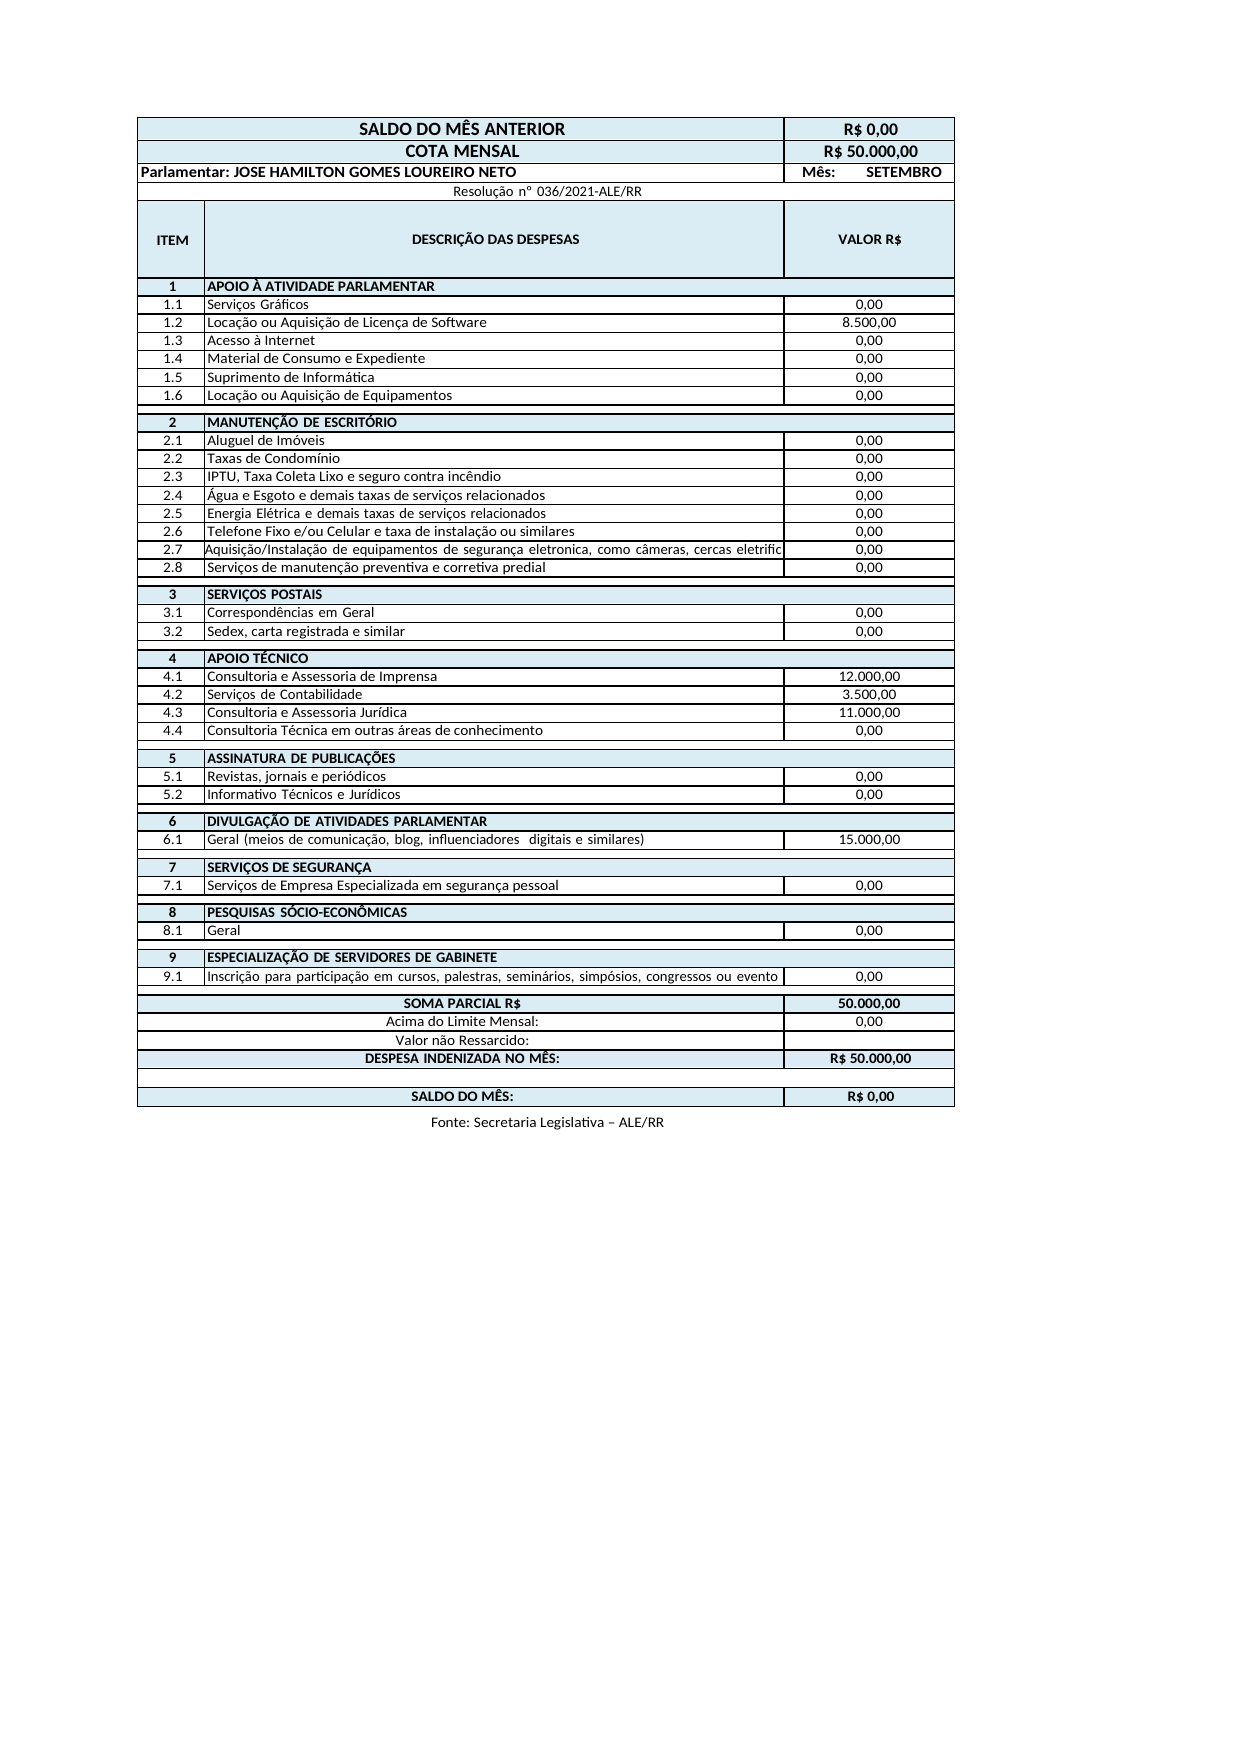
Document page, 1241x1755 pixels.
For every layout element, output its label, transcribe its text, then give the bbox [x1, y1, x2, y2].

table_cell Serviços de Contabilidade [205, 687, 783, 703]
table_cell 9 [138, 950, 204, 967]
table_cell Consultoria e Assessoria de Imprensa [205, 669, 783, 685]
table_cell SOMA PARCIAL R$ [138, 996, 783, 1012]
table_cell SERVIÇOS DE SEGURANÇA [205, 859, 954, 876]
table_cell Serviços Gráficos [205, 297, 783, 313]
table_cell 0,00 [785, 297, 954, 313]
table_cell [138, 941, 954, 948]
table_cell SALDO DO MÊS: [138, 1088, 783, 1106]
table_cell 4.2 [138, 687, 204, 703]
table_cell 0,00 [785, 387, 954, 404]
table_cell ESPECIALIZAÇÃO DE SERVIDORES DE GABINETE [205, 950, 954, 967]
table_cell Acesso à Internet [205, 333, 783, 349]
table_cell Sedex, carta registrada e similar [205, 623, 783, 640]
table_cell [138, 406, 954, 413]
table_cell 1.1 [138, 297, 204, 313]
table_cell Resolução nº 036/2021-ALE/RR [138, 183, 954, 200]
table_cell 8.1 [138, 923, 204, 939]
table_cell Água e Esgoto e demais taxas de serviços relacionados [205, 487, 783, 504]
table_cell 2.7 [138, 542, 204, 558]
table_cell 0,00 [785, 542, 954, 558]
table_cell Acima do Limite Mensal: [138, 1014, 783, 1030]
table_cell SERVIÇOS POSTAIS [205, 587, 954, 603]
table_cell 0,00 [785, 369, 954, 386]
table_cell 0,00 [785, 451, 954, 467]
text Fonte: Secretaria Legislativa – ALE/RR [431, 1113, 1066, 1131]
table_cell 2.2 [138, 451, 204, 467]
table_cell 0,00 [785, 560, 954, 576]
table_cell [138, 986, 954, 994]
table_cell APOIO À ATIVIDADE PARLAMENTAR [205, 279, 954, 295]
table_cell 8.500,00 [785, 315, 954, 331]
table_cell 4.1 [138, 669, 204, 685]
table_cell Energia Elétrica e demais taxas de serviços relacionados [205, 505, 783, 522]
table_cell 1 [138, 279, 204, 295]
table_cell 0,00 [785, 623, 954, 640]
table_cell 0,00 [785, 923, 954, 939]
table_cell [138, 896, 954, 903]
table_cell 2.8 [138, 560, 204, 576]
table_cell [138, 1069, 954, 1087]
table_cell 2.5 [138, 505, 204, 522]
table_cell 2.4 [138, 487, 204, 504]
table_cell 0,00 [785, 333, 954, 349]
table_cell 0,00 [785, 605, 954, 622]
table_cell Consultoria e Assessoria Jurídica [205, 705, 783, 721]
table_cell 50.000,00 [785, 996, 954, 1012]
table_cell DIVULGAÇÃO DE ATIVIDADES PARLAMENTAR [205, 814, 954, 830]
table_cell [138, 850, 954, 858]
table_cell Taxas de Condomínio [205, 451, 783, 467]
table_cell 0,00 [785, 723, 954, 739]
table_cell 0,00 [785, 351, 954, 368]
table_cell Correspondências em Geral [205, 605, 783, 622]
table_cell 3 [138, 587, 204, 603]
table_cell 2 [138, 415, 204, 431]
table_cell 9.1 [138, 968, 204, 985]
table_cell Geral [205, 923, 783, 939]
table_cell APOIO TÉCNICO [205, 651, 954, 667]
table_cell Serviços de Empresa Especializada em segurança pessoal [205, 877, 783, 894]
table_cell Telefone Fixo e/ou Celular e taxa de instalação ou similares [205, 523, 783, 540]
table_cell Locação ou Aquisição de Equipamentos [205, 387, 783, 404]
table_cell 6.1 [138, 832, 204, 848]
table_cell 1.3 [138, 333, 204, 349]
table_cell 5.1 [138, 768, 204, 785]
table_cell 7 [138, 859, 204, 876]
table_cell 3.1 [138, 605, 204, 622]
table_cell 3.500,00 [785, 687, 954, 703]
table_cell VALOR R$ [785, 201, 954, 277]
table_cell Consultoria Técnica em outras áreas de conhecimento [205, 723, 783, 739]
table_cell 0,00 [785, 1014, 954, 1030]
table_cell Geral (meios de comunicação, blog, influenciadores digitais e similares) [205, 832, 783, 848]
table_cell Inscrição para participação em cursos, palestras, seminários, simpósios, congressos ou evento [205, 968, 783, 985]
table_cell 7.1 [138, 877, 204, 894]
table_cell 4.4 [138, 723, 204, 739]
table_cell 0,00 [785, 505, 954, 522]
table_cell ASSINATURA DE PUBLICAÇÕES [205, 750, 954, 767]
table_cell 0,00 [785, 877, 954, 894]
table_cell 2.6 [138, 523, 204, 540]
table_cell 5.2 [138, 787, 204, 803]
table_cell 6 [138, 814, 204, 830]
table_header SALDO DO MÊS ANTERIOR [138, 118, 783, 139]
table_cell 0,00 [785, 787, 954, 803]
table_cell Informativo Técnicos e Jurídicos [205, 787, 783, 803]
table_cell 4 [138, 651, 204, 667]
table_cell [138, 578, 954, 585]
table_cell 0,00 [785, 469, 954, 486]
table_cell 1.6 [138, 387, 204, 404]
table_cell PESQUISAS SÓCIO-ECONÔMICAS [205, 905, 954, 921]
table_cell IPTU, Taxa Coleta Lixo e seguro contra incêndio [205, 469, 783, 486]
table_cell 3.2 [138, 623, 204, 640]
table_cell Valor não Ressarcido: [138, 1032, 783, 1049]
table_cell [785, 1032, 954, 1049]
table_cell 5 [138, 750, 204, 767]
table_cell 0,00 [785, 968, 954, 985]
table_cell 11.000,00 [785, 705, 954, 721]
table_cell [138, 805, 954, 812]
table_cell [138, 741, 954, 749]
table_cell R$ 0,00 [785, 1088, 954, 1106]
table_cell 2.3 [138, 469, 204, 486]
table_cell Locação ou Aquisição de Licença de Software [205, 315, 783, 331]
table_cell Serviços de manutenção preventiva e corretiva predial [205, 560, 783, 576]
table_cell COTA MENSAL [138, 141, 783, 162]
table_cell 15.000,00 [785, 832, 954, 848]
table_cell [138, 641, 954, 649]
table_cell R$ 50.000,00 [785, 1051, 954, 1067]
table_cell Suprimento de Informática [205, 369, 783, 386]
table_cell Material de Consumo e Expediente [205, 351, 783, 368]
table_cell 0,00 [785, 433, 954, 449]
table_cell 12.000,00 [785, 669, 954, 685]
table_cell 4.3 [138, 705, 204, 721]
table_cell Aquisição/Instalação de equipamentos de segurança eletronica, como câmeras, cercas eletrific [205, 542, 783, 558]
table_cell 2.1 [138, 433, 204, 449]
table_cell R$ 50.000,00 [785, 141, 954, 162]
table_cell DESCRIÇÃO DAS DESPESAS [205, 201, 783, 277]
table_cell 0,00 [785, 523, 954, 540]
table_cell ITEM [138, 201, 204, 277]
table_cell 0,00 [785, 768, 954, 785]
table_cell Revistas, jornais e periódicos [205, 768, 783, 785]
table_cell 8 [138, 905, 204, 921]
table_cell 1.4 [138, 351, 204, 368]
table_cell 1.2 [138, 315, 204, 331]
table_cell Mês: SETEMBRO [785, 164, 954, 182]
table_cell 0,00 [785, 487, 954, 504]
table_cell 1.5 [138, 369, 204, 386]
table_cell Parlamentar: JOSE HAMILTON GOMES LOUREIRO NETO [138, 164, 783, 182]
table_header R$ 0,00 [785, 118, 954, 139]
table_cell DESPESA INDENIZADA NO MÊS: [138, 1051, 783, 1067]
table_cell Aluguel de Imóveis [205, 433, 783, 449]
table_cell MANUTENÇÃO DE ESCRITÓRIO [205, 415, 954, 431]
